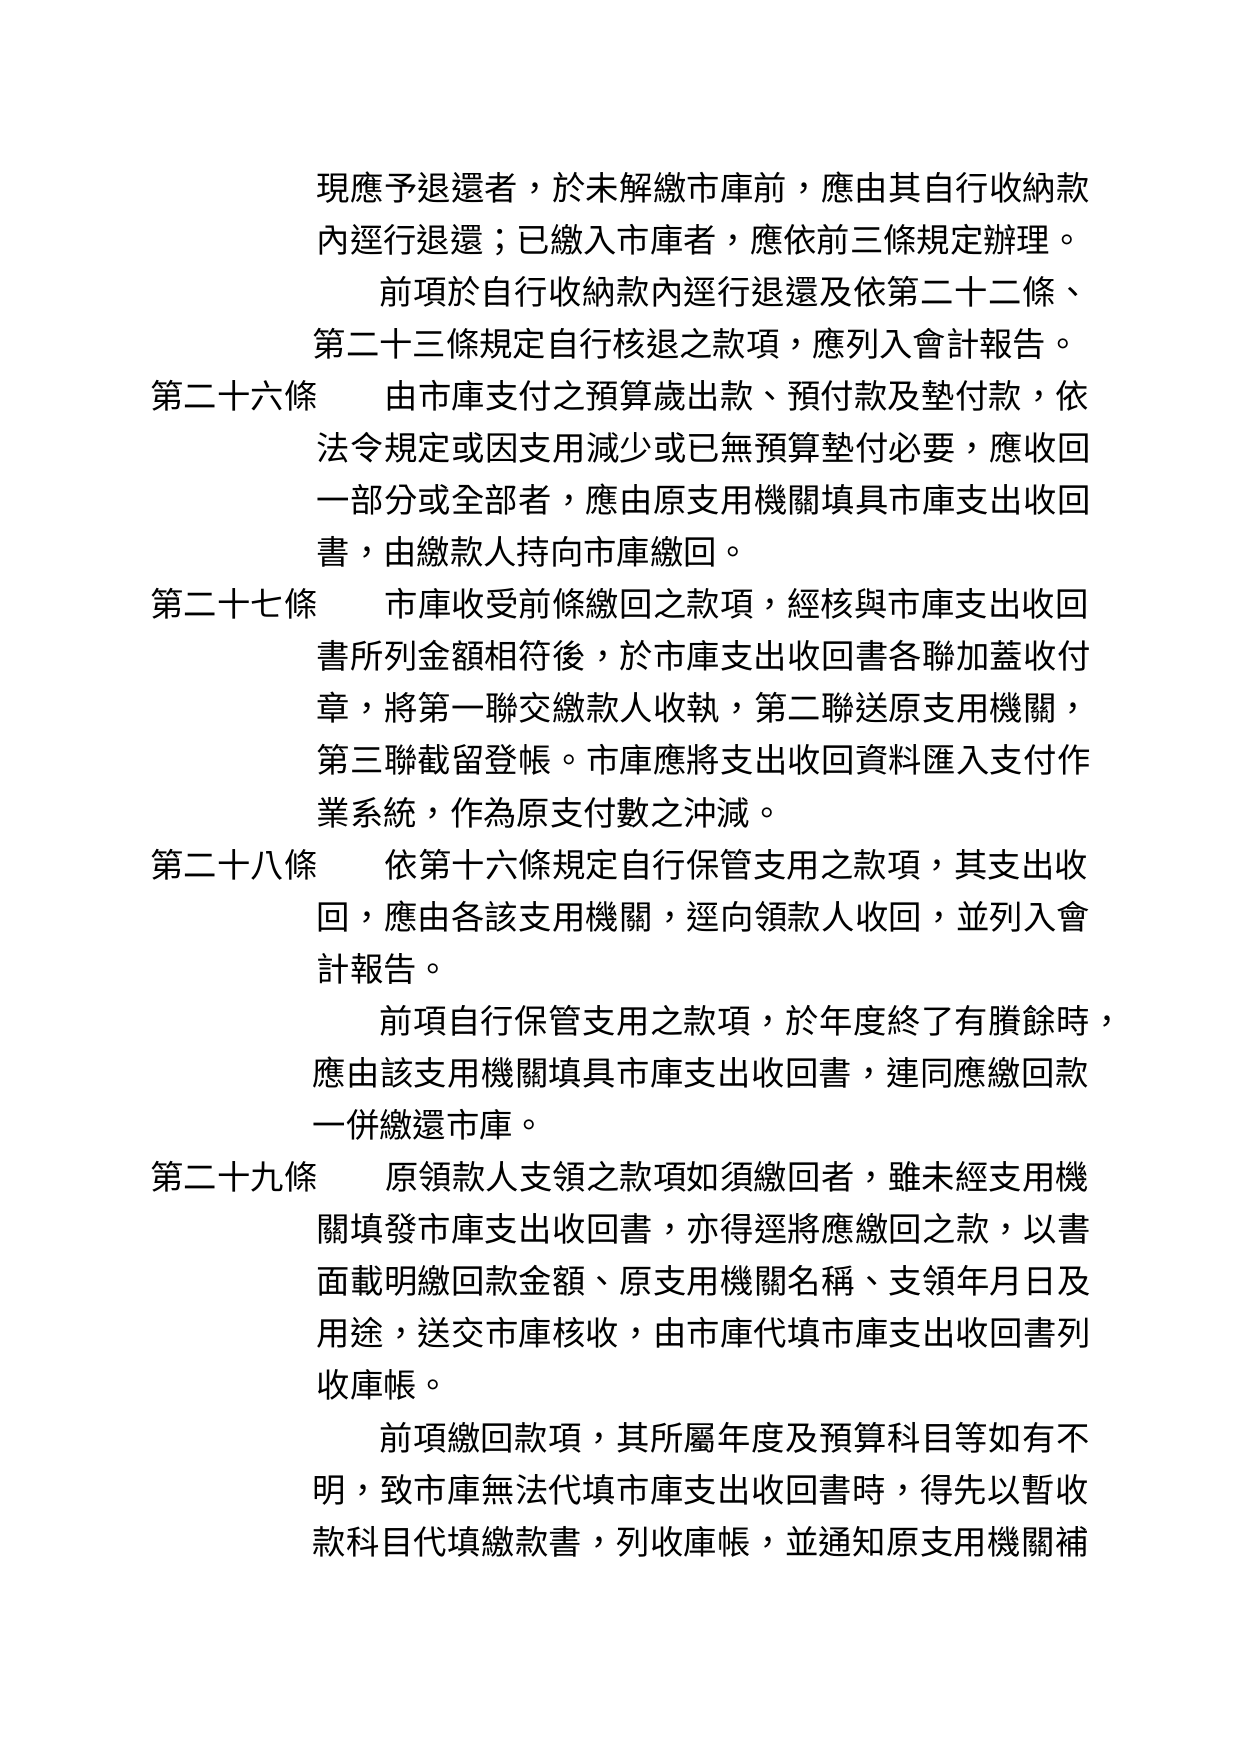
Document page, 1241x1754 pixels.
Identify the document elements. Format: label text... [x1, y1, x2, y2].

text 第二十九條 原領款人支領之款項如須繳回者，雖未經支用機關填發市庫支出收回書，亦得逕將應繳回之款，以書面載明繳回款金額、原支用機關名稱、支領年月日及用途，送交市庫核收，由市庫代填市庫支出收回書列收庫帳。 [150, 1148, 1090, 1408]
text 第二十七條 市庫收受前條繳回之款項，經核與市庫支出收回書所列金額相符後，於市庫支出收回書各聯加蓋收付章，將第一聯交繳款人收執，第二聯送原支用機關，第三聯截留登帳。市庫應將支出收回資料匯入支付作業系統，作為原支付數之沖減。 [150, 575, 1090, 835]
text 前項自行保管支用之款項，於年度終了有賸餘時，應由該支用機關填具市庫支出收回書，連同應繳回款一併繳還市庫。 [312, 992, 1090, 1148]
text 第二十八條 依第十六條規定自行保管支用之款項，其支出收回，應由各該支用機關，逕向領款人收回，並列入會計報告。 [150, 835, 1090, 992]
text 第二十六條 由市庫支付之預算歲出款、預付款及墊付款，依法令規定或因支用減少或已無預算墊付必要，應收回一部分或全部者，應由原支用機關填具市庫支出收回書，由繳款人持向市庫繳回。 [150, 367, 1090, 575]
text 前項繳回款項，其所屬年度及預算科目等如有不明，致市庫無法代填市庫支出收回書時，得先以暫收款科目代填繳款書，列收庫帳，並通知原支用機關補 [312, 1408, 1090, 1564]
text 現應予退還者，於未解繳市庫前，應由其自行收納款內逕行退還；已繳入市庫者，應依前三條規定辦理。 [150, 158, 1090, 262]
text 前項於自行收納款內逕行退還及依第二十二條、第二十三條規定自行核退之款項，應列入會計報告。 [312, 262, 1090, 367]
